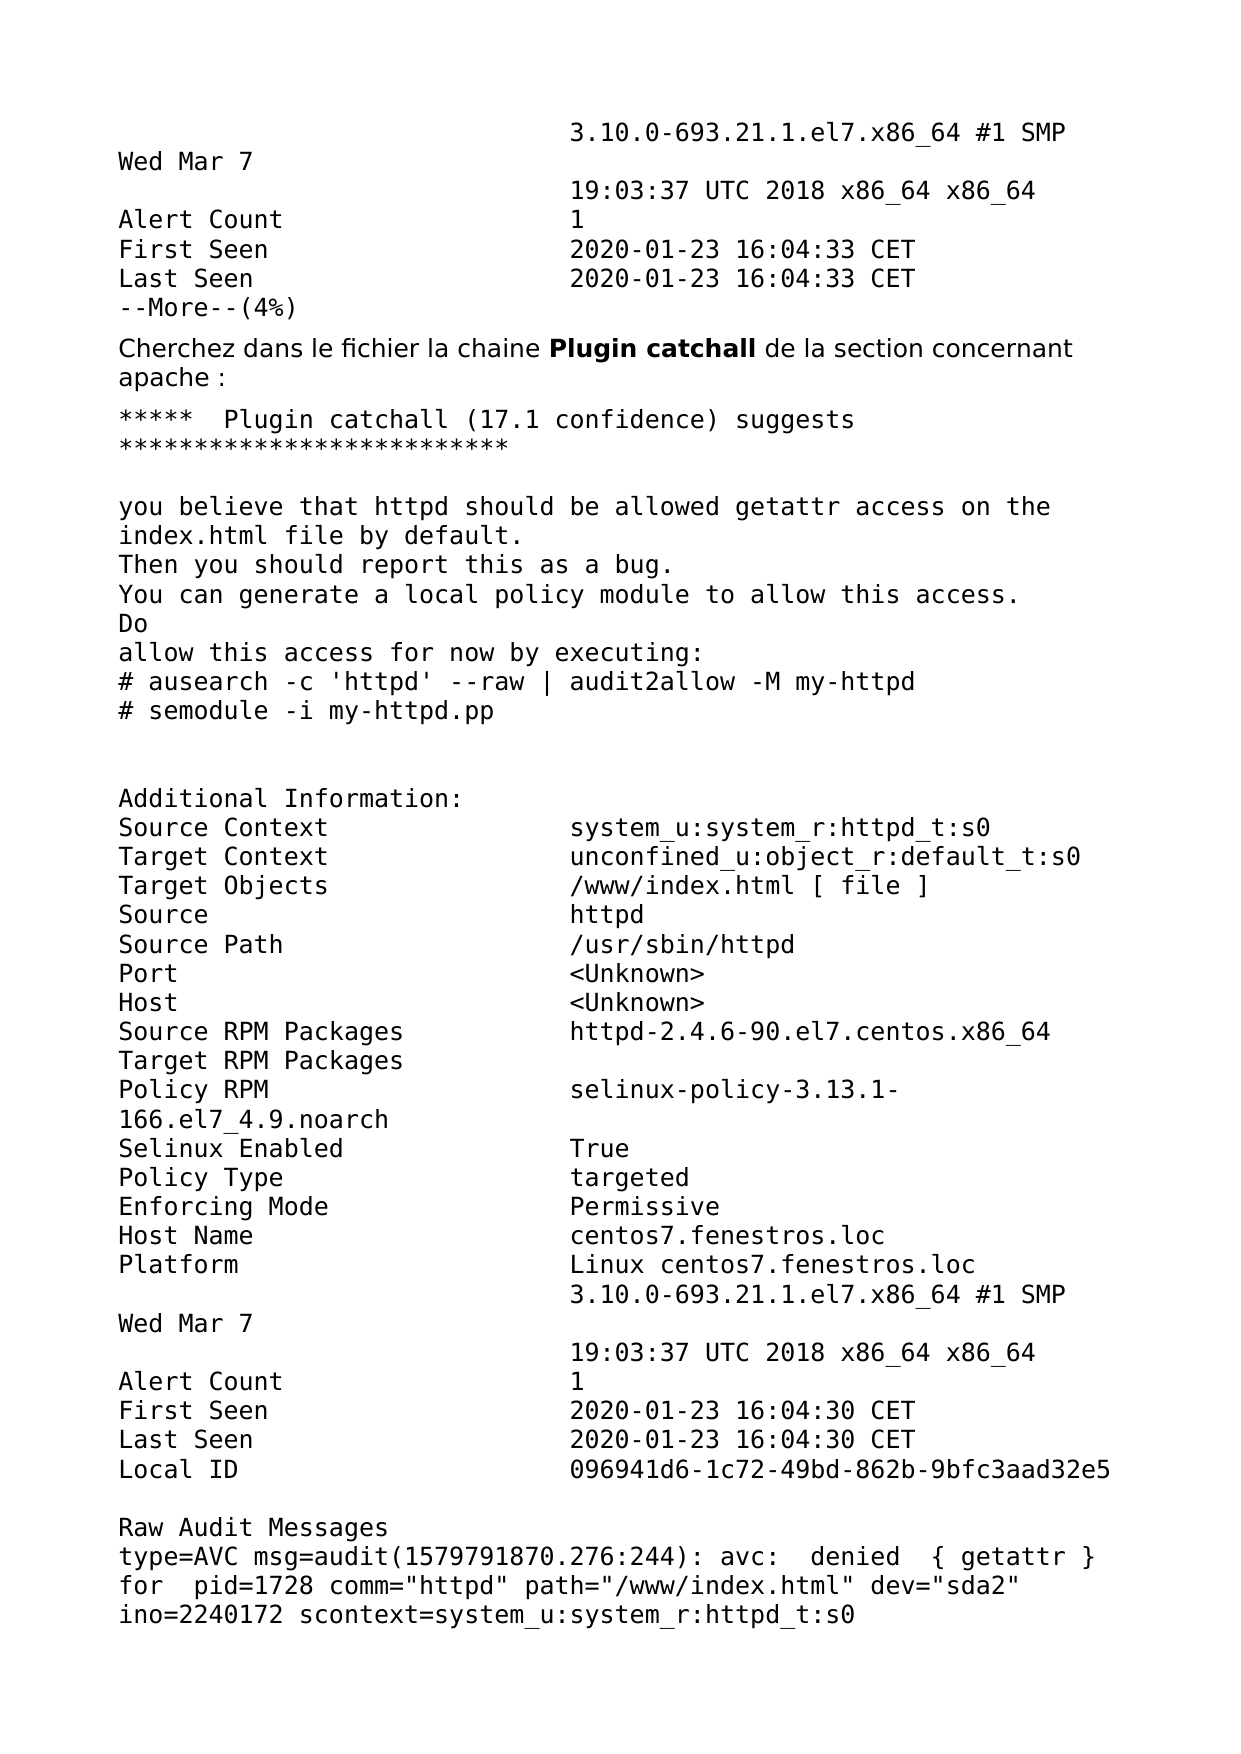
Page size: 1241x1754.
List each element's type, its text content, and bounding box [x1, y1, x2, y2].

text ***** Plugin catchall (17.1 confidence) suggests ************************** you believe that httpd should be allowed getattr access on the index.html file by default. Then you should report this as a bug. You can generate a local policy module to allow this access. Do allow this access for now by executing: # ausearch -c 'httpd' --raw | audit2allow -M my-httpd # semodule -i my-httpd.pp Additional Information: Source Context system_u:system_r:httpd_t:s0 Target Context unconfined_u:object_r:default_t:s0 Target Objects /www/index.html [ file ] Source httpd Source Path /usr/sbin/httpd Port <Unknown> Host <Unknown> Source RPM Packages httpd-2.4.6-90.el7.centos.x86_64 Target RPM Packages Policy RPM selinux-policy-3.13.1-166.el7_4.9.noarch Selinux Enabled True Policy Type targeted Enforcing Mode Permissive Host Name centos7.fenestros.loc Platform Linux centos7.fenestros.loc 3.10.0-693.21.1.el7.x86_64 #1 SMP Wed Mar 7 19:03:37 UTC 2018 x86_64 x86_64 Alert Count 1 First Seen 2020-01-23 16:04:30 CET Last Seen 2020-01-23 16:04:30 CET Local ID 096941d6-1c72-49bd-862b-9bfc3aad32e5 Raw Audit Messages type=AVC msg=audit(1579791870.276:244): avc: denied { getattr } for pid=1728 comm="httpd" path="/www/index.html" dev="sda2" ino=2240172 scontext=system_u:system_r:httpd_t:s0 [118, 405, 1122, 1630]
text 3.10.0-693.21.1.el7.x86_64 #1 SMP Wed Mar 7 19:03:37 UTC 2018 x86_64 x86_64 Alert Count 1 First Seen 2020-01-23 16:04:33 CET Last Seen 2020-01-23 16:04:33 CET --More--(4%) [118, 118, 1122, 322]
text Cherchez dans le fichier la chaine Plugin catchall de la section concernant apache : [118, 334, 1122, 392]
